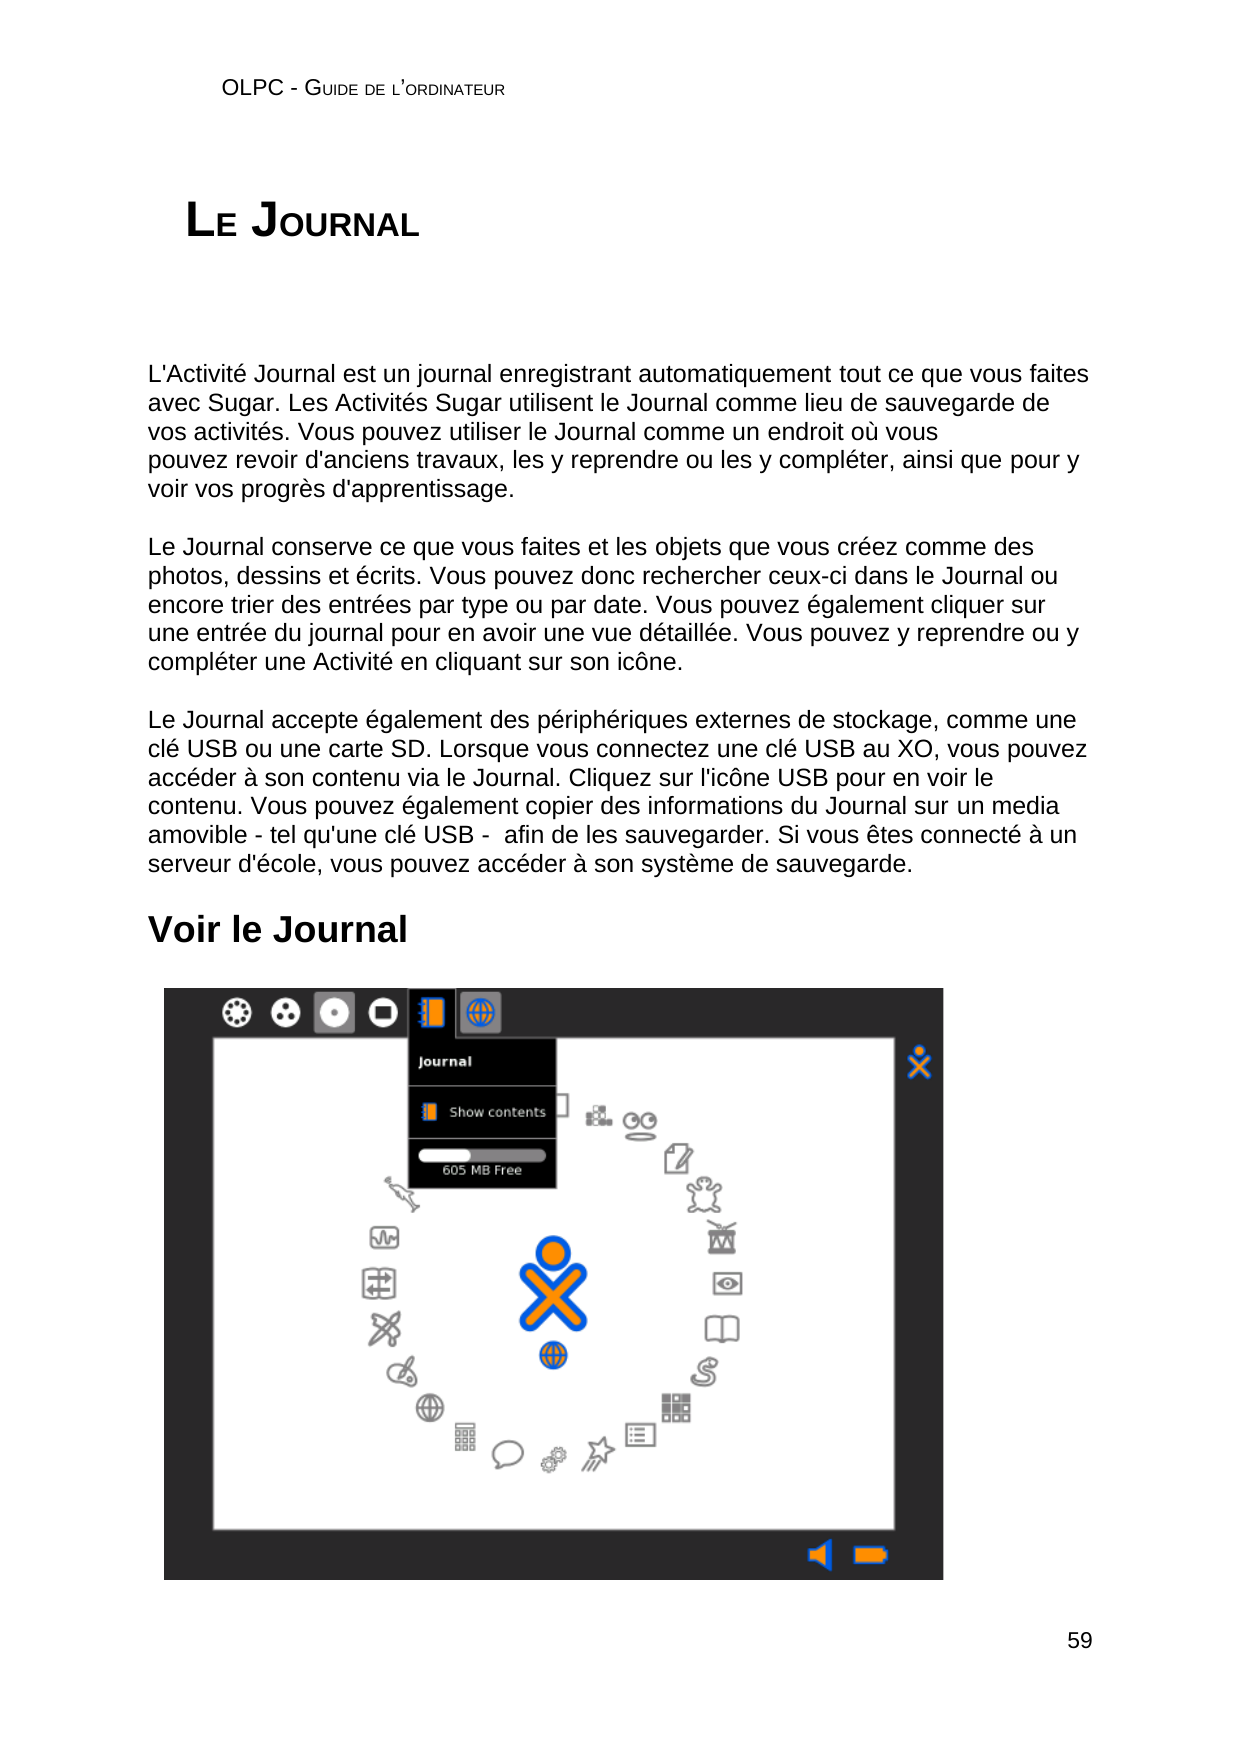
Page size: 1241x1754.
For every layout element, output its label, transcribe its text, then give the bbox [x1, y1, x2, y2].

picture [164, 988, 944, 1580]
text Le Journal conserve ce que vous faites et les objets que vous créez comme des photos, dessins et écrits. Vous pouvez donc rechercher ceux-ci dans le Journal ou encore trier des entrées par type ou par date. Vous pouvez également cliquer sur une entrée du journal pour en avoir une vue détaillée. Vous pouvez y reprendre ou y compléter une Activité en cliquant sur son icône. [148, 532, 1092, 676]
text L'Activité Journal est un journal enregistrant automatiquement tout ce que vous faites avec Sugar. Les Activités Sugar utilisent le Journal comme lieu de sauvegarde de vos activités. Vous pouvez utiliser le Journal comme un endroit où vous pouvez revoir d'anciens travaux, les y reprendre ou les y compléter, ainsi que pour y voir vos progrès d'apprentissage. [148, 359, 1092, 503]
subtitle Le Journal [185, 189, 1092, 247]
text Le Journal accepte également des périphériques externes de stockage, comme une clé USB ou une carte SD. Lorsque vous connectez une clé USB au XO, vous pouvez accéder à son contenu via le Journal. Cliquez sur l'icône USB pour en voir le contenu. Vous pouvez également copier des informations du Journal sur un media amovible - tel qu'une clé USB - afin de les sauvegarder. Si vous êtes connecté à un serveur d'école, vous pouvez accéder à son système de sauvegarde. [148, 705, 1092, 878]
text Voir le Journal [148, 907, 1092, 950]
